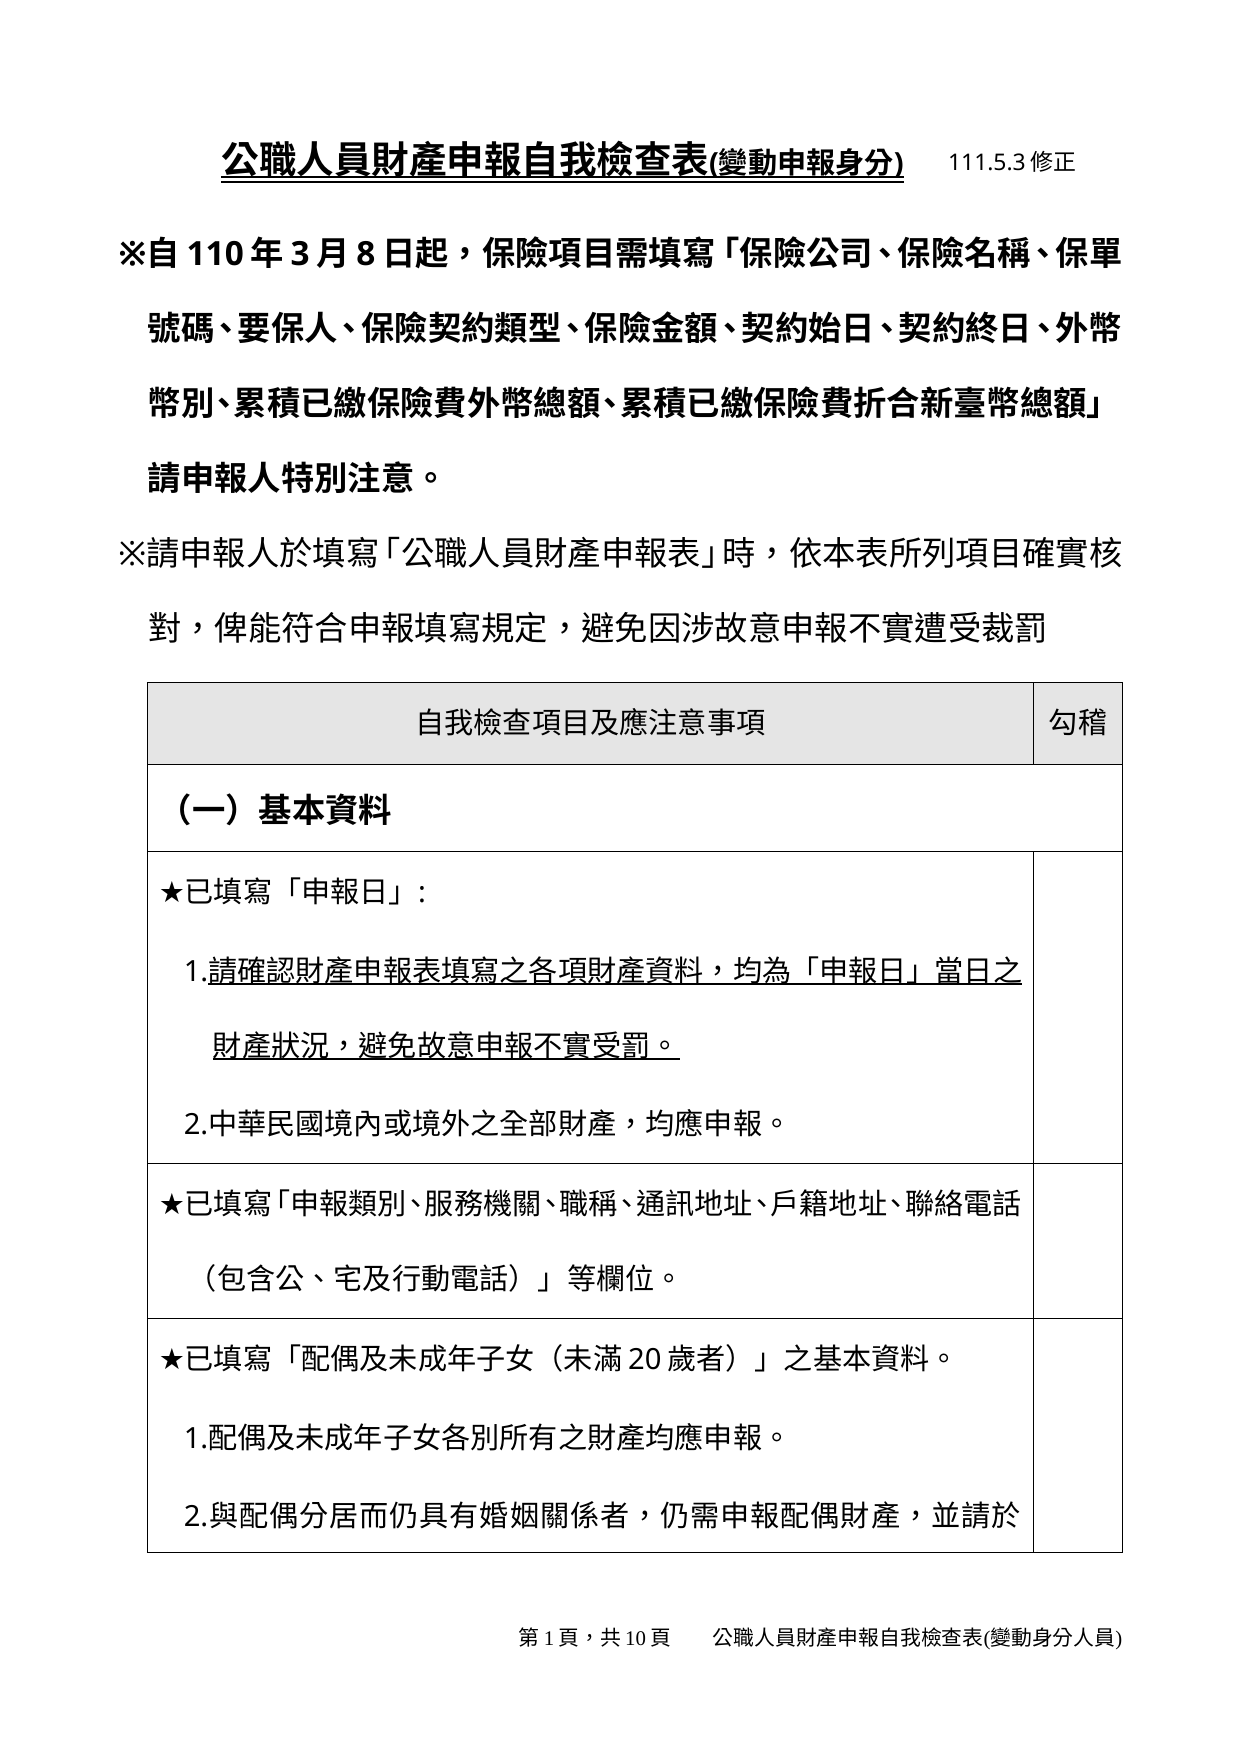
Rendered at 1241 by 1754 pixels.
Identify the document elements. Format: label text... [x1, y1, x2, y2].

table_cell [1034, 852, 1122, 1163]
table_cell ★已填寫「配偶及未成年子女（未滿20歲者）」之基本資料。 1.配偶及未成年子女各別所有之財產均應申報。 2.與配偶分居而仍具有婚姻關係者，仍需申報配偶財產，並請於 [148, 1319, 1033, 1552]
text ※請申報人於填寫「公職人員財產申報表」時，依本表所列項目確實核對，俾能符合申報填寫規定，避免因涉故意申報不實遭受裁罰 [118, 513, 1122, 663]
text 公職人員財產申報自我檢查表(變動申報身分) [118, 119, 1122, 194]
table_cell ★已填寫「申報日」: 1.請確認財產申報表填寫之各項財產資料，均為「申報日」當日之財產狀況，避免故意申報不實受罰。 2.中華民國境內或境外之全部財產，均應申報。 [148, 852, 1033, 1163]
table_header 自我檢查項目及應注意事項 [148, 683, 1033, 764]
text 111.5.3修正 [948, 143, 1097, 177]
table_cell ★已填寫「申報類別、服務機關、職稱、通訊地址、戶籍地址、聯絡電話（包含公、宅及行動電話）」等欄位。 [148, 1164, 1033, 1318]
table_header 勾稽 [1034, 683, 1122, 764]
table_cell [1034, 1164, 1122, 1318]
text ※自110年3月8日起，保險項目需填寫「保險公司、保險名稱、保單號碼、要保人、保險契約類型、保險金額、契約始日、契約終日、外幣幣別、累積已繳保險費外幣總額、累積已繳保險費折合新臺幣總額」，請申報人特別注意。 [118, 213, 1122, 513]
table_cell （一）基本資料 [148, 765, 1122, 851]
table_cell [1034, 1319, 1122, 1552]
